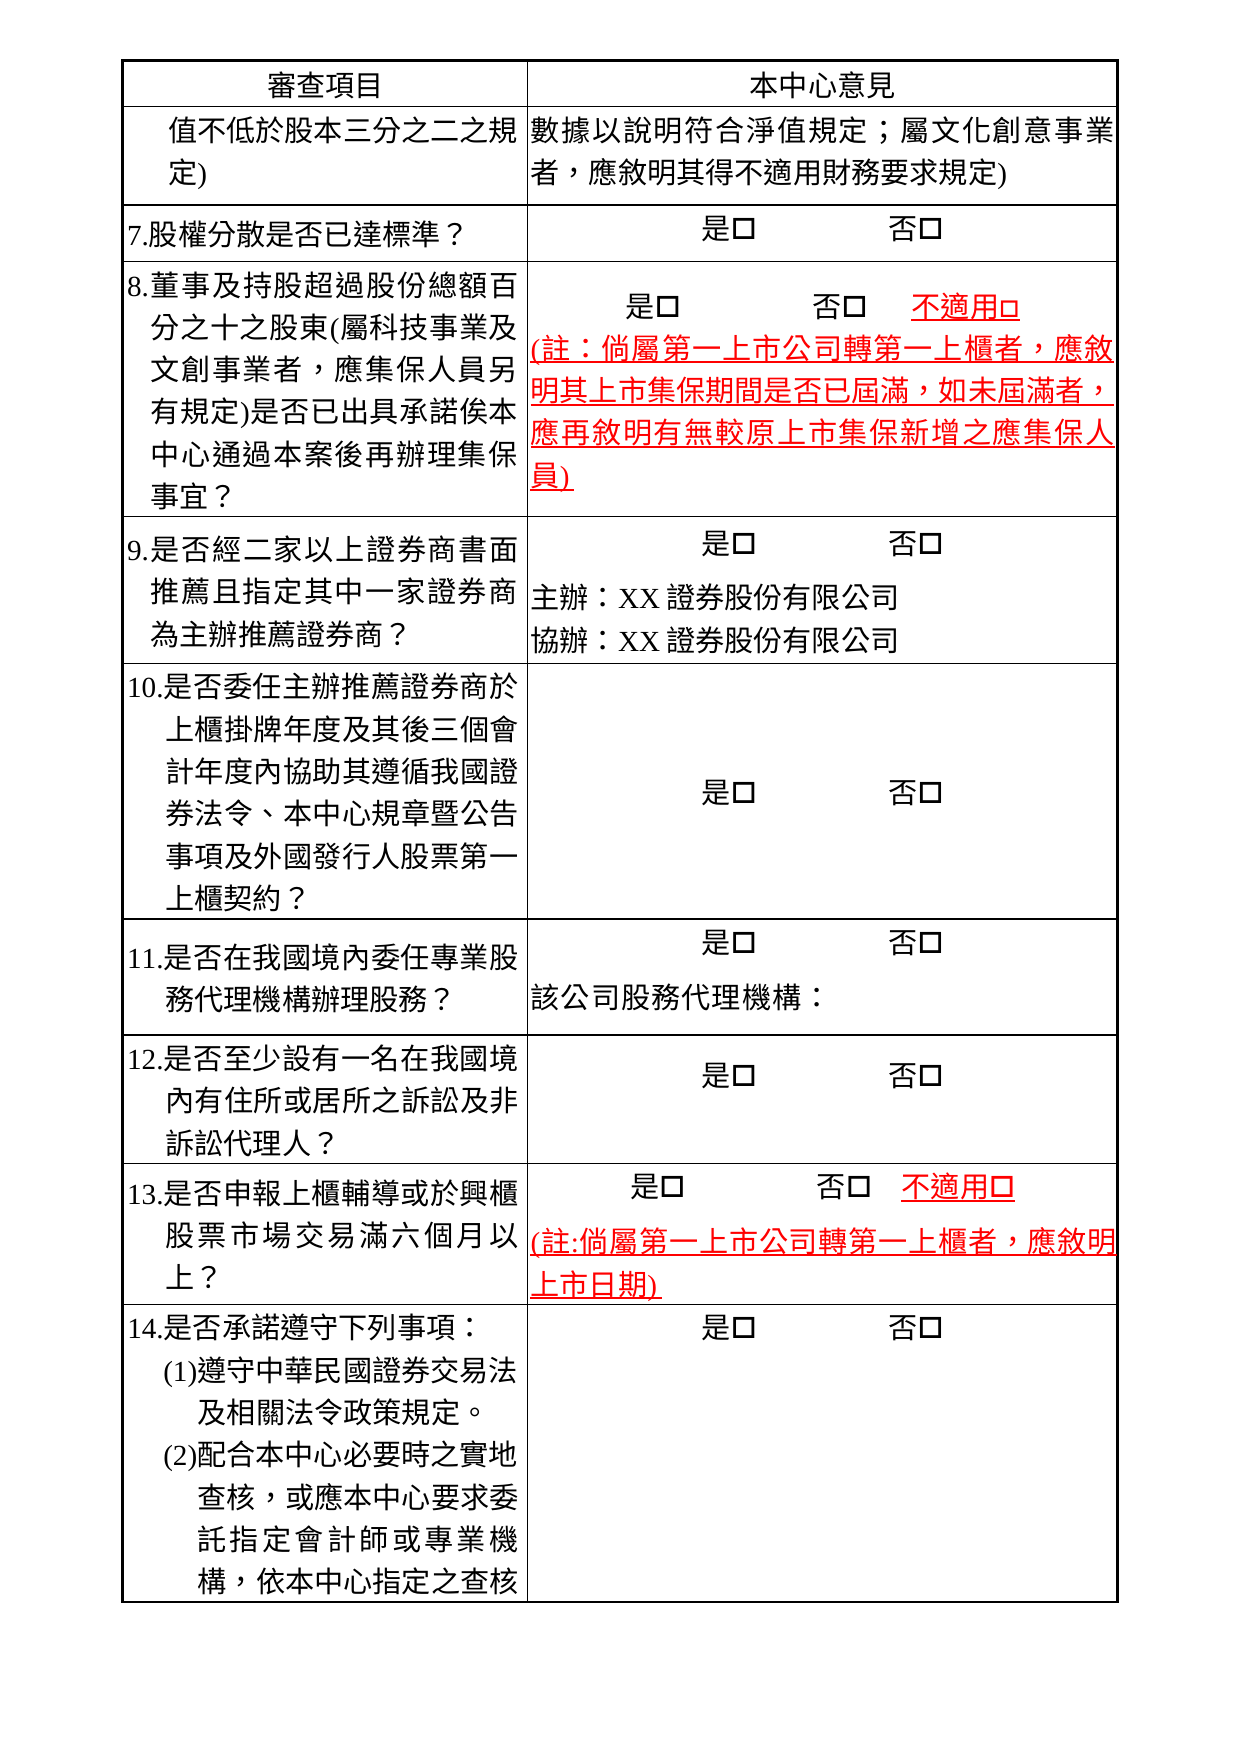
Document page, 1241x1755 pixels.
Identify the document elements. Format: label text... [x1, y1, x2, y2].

table_header 審查項目 [124, 62, 527, 106]
table_cell 11.是否在我國境內委任專業股務代理機構辦理股務？ [124, 920, 527, 1034]
table_cell 是 否 [528, 206, 1116, 261]
table_cell 是 否 [528, 1305, 1116, 1601]
table_header 本中心意見 [528, 62, 1116, 106]
table_cell 是 否不適用 (註:倘屬第一上市公司轉第一上櫃者，應敘明上市日期) [528, 1164, 1116, 1303]
table_cell 13.是否申報上櫃輔導或於興櫃股票市場交易滿六個月以上？ [124, 1164, 527, 1303]
table_cell 7.股權分散是否已達標準？ [124, 206, 527, 261]
table_cell 9.是否經二家以上證券商書面推薦且指定其中一家證券商為主辦推薦證券商？ [124, 517, 527, 662]
table_cell 是 否 該公司股務代理機構： [528, 920, 1116, 1034]
table_cell 14.是否承諾遵守下列事項： (1)遵守中華民國證券交易法及相關法令政策規定。 (2)配合本中心必要時之實地查核，或應本中心要求委託指定會計師或專業機構，依本中心指定之查核 [124, 1305, 527, 1601]
table_cell 12.是否至少設有一名在我國境內有住所或居所之訴訟及非訴訟代理人？ [124, 1036, 527, 1162]
table_cell 值不低於股本三分之二之規定) [124, 107, 527, 204]
table_cell 數據以說明符合淨值規定；屬文化創意事業者，應敘明其得不適用財務要求規定) [528, 107, 1116, 204]
table_cell 是 否 [528, 664, 1116, 918]
table_cell 10.是否委任主辦推薦證券商於上櫃掛牌年度及其後三個會計年度內協助其遵循我國證券法令、本中心規章暨公告事項及外國發行人股票第一上櫃契約？ [124, 664, 527, 918]
table_cell 是 否 主辦：XX證券股份有限公司 協辦：XX證券股份有限公司 [528, 517, 1116, 662]
table_cell 8.董事及持股超過股份總額百分之十之股東(屬科技事業及文創事業者，應集保人員另有規定)是否已出具承諾俟本中心通過本案後再辦理集保事宜？ [124, 262, 527, 516]
table_cell 是 否不適用 (註：倘屬第一上市公司轉第一上櫃者，應敘明其上市集保期間是否已屆滿，如未屆滿者，應再敘明有無較原上市集保新增之應集保人員) [528, 262, 1116, 516]
table_cell 是 否 [528, 1036, 1116, 1162]
